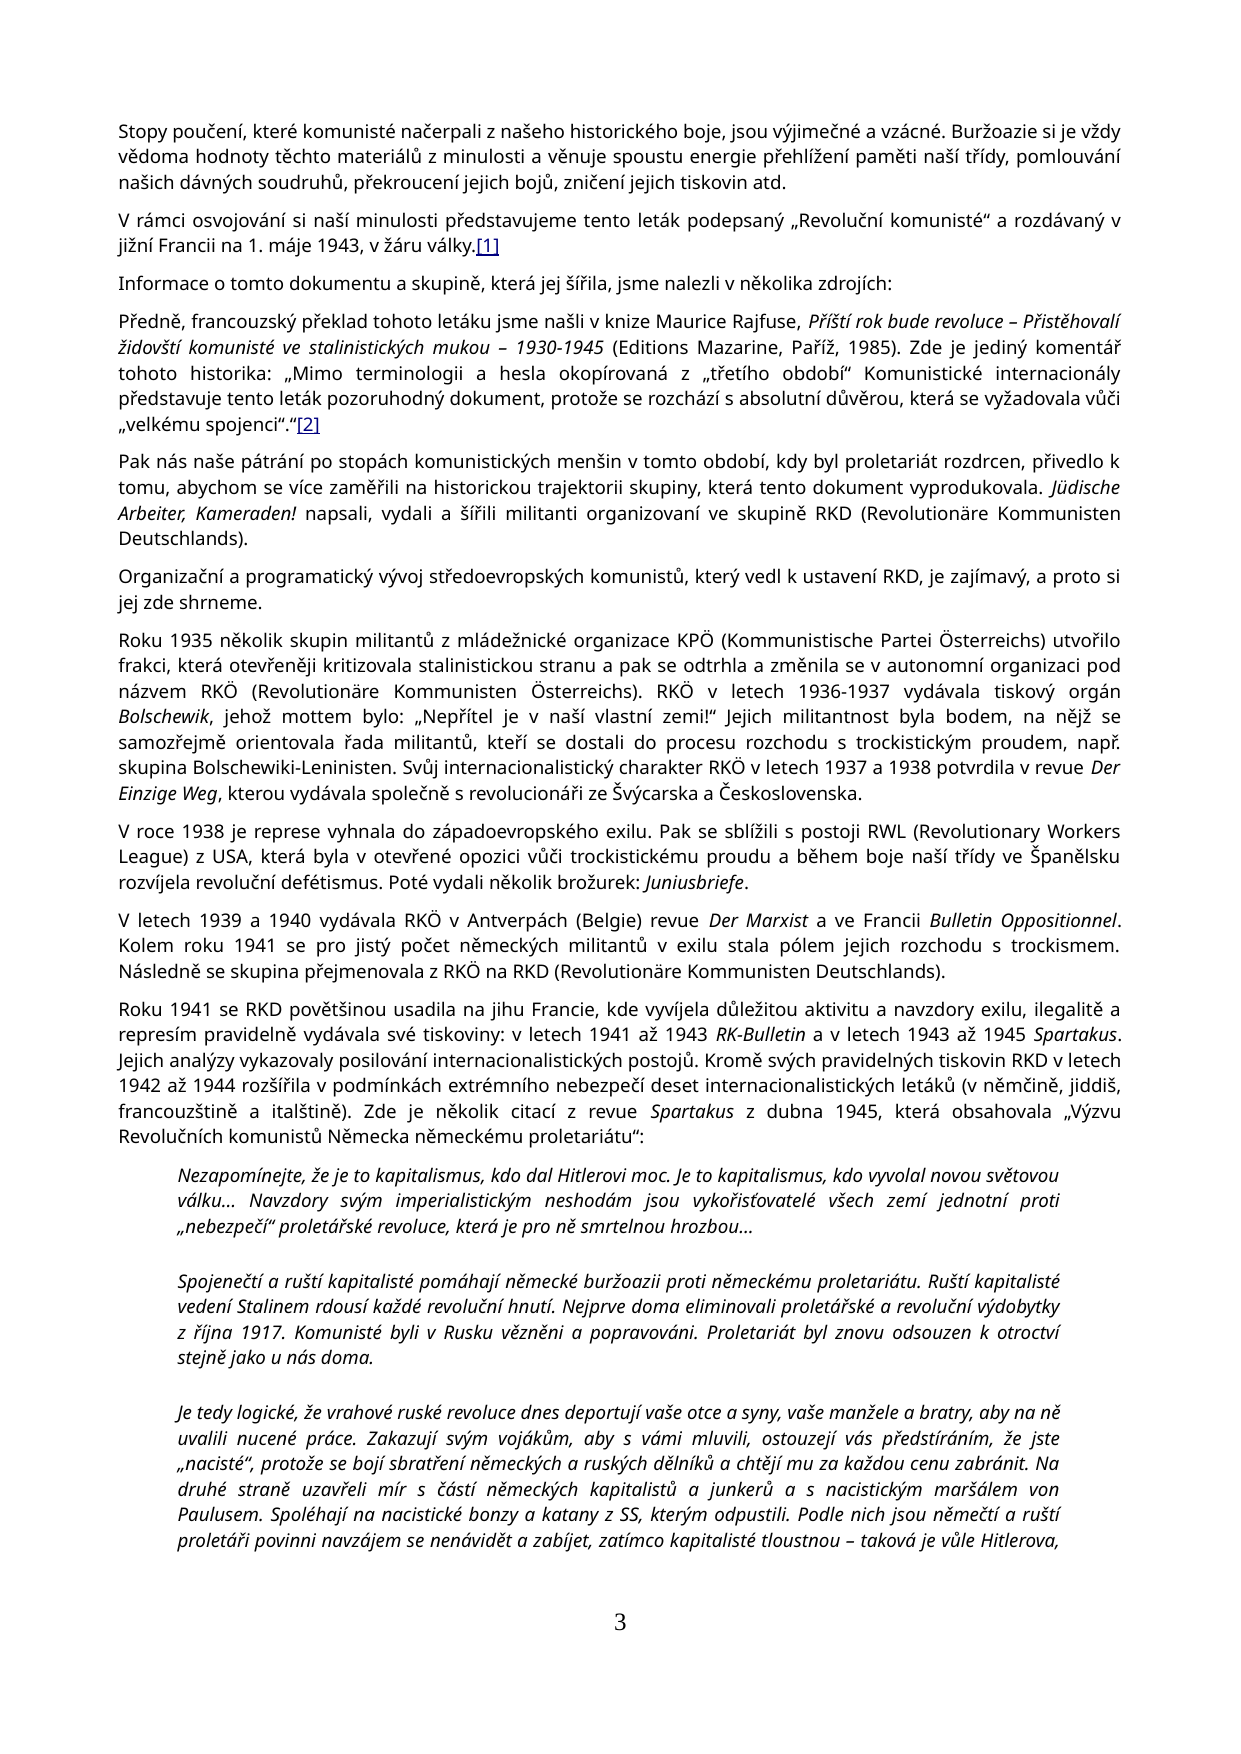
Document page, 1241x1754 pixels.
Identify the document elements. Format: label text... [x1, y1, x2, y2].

text V roce 1938 je represe vyhnala do západoevropského exilu. Pak se sblížili s postoji RWL (Revolutionary Workers League) z USA, která byla v otevřené opozici vůči trockistickému proudu a během boje naší třídy ve Španělsku rozvíjela revoluční defétismus. Poté vydali několik brožurek: Juniusbriefe. [118, 818, 1122, 895]
text Roku 1941 se RKD povětšinou usadila na jihu Francie, kde vyvíjela důležitou aktivitu a navzdory exilu, ilegalitě a represím pravidelně vydávala své tiskoviny: v letech 1941 až 1943 RK-Bulletin a v letech 1943 až 1945 Spartakus. Jejich analýzy vykazovaly posilování internacionalistických postojů. Kromě svých pravidelných tiskovin RKD v letech 1942 až 1944 rozšířila v podmínkách extrémního nebezpečí deset internacionalistických letáků (v němčině, jiddiš, francouzštině a italštině). Zde je několik citací z revue Spartakus z dubna 1945, která obsahovala „Výzvu Revolučních komunistů Německa německému proletariátu“: [118, 996, 1122, 1149]
text Je tedy logické, že vrahové ruské revoluce dnes deportují vaše otce a syny, vaše manžele a bratry, aby na ně uvalili nucené práce. Zakazují svým vojákům, aby s vámi mluvili, ostouzejí vás předstíráním, že jste „nacisté“, protože se bojí sbratření německých a ruských dělníků a chtějí mu za každou cenu zabránit. Na druhé straně uzavřeli mír s částí německých kapitalistů a junkerů a s nacistickým maršálem von Paulusem. Spoléhají na nacistické bonzy a katany z SS, kterým odpustili. Podle nich jsou němečtí a ruští proletáři povinni navzájem se nenávidět a zabíjet, zatímco kapitalisté tloustnou – taková je vůle Hitlerova, [177, 1399, 1063, 1553]
text Pak nás naše pátrání po stopách komunistických menšin v tomto období, kdy byl proletariát rozdrcen, přivedlo k tomu, abychom se více zaměřili na historickou trajektorii skupiny, která tento dokument vyprodukovala. Jüdische Arbeiter, Kameraden! napsali, vydali a šířili militanti organizovaní ve skupině RKD (Revolutionäre Kommunisten Deutschlands). [118, 449, 1122, 551]
text Nezapomínejte, že je to kapitalismus, kdo dal Hitlerovi moc. Je to kapitalismus, kdo vyvolal novou světovou válku… Navzdory svým imperialistickým neshodám jsou vykořisťovatelé všech zemí jednotní proti „nebezpečí“ proletářské revoluce, která je pro ně smrtelnou hrozbou… [177, 1162, 1063, 1238]
text Roku 1935 několik skupin militantů z mládežnické organizace KPÖ (Kommunistische Partei Österreichs) utvořilo frakci, která otevřeněji kritizovala stalinistickou stranu a pak se odtrhla a změnila se v autonomní organizaci pod názvem RKÖ (Revolutionäre Kommunisten Österreichs). RKÖ v letech 1936-1937 vydávala tiskový orgán Bolschewik, jehož mottem bylo: „Nepřítel je v naší vlastní zemi!“ Jejich militantnost byla bodem, na nějž se samozřejmě orientovala řada militantů, kteří se dostali do procesu rozchodu s trockistickým proudem, např. skupina Bolschewiki-Leninisten. Svůj internacionalistický charakter RKÖ v letech 1937 a 1938 potvrdila v revue Der Einzige Weg, kterou vydávala společně s revolucionáři ze Švýcarska a Československa. [118, 627, 1122, 806]
text Organizační a programatický vývoj středoevropských komunistů, který vedl k ustavení RKD, je zajímavý, a proto si jej zde shrneme. [118, 563, 1122, 614]
text V letech 1939 a 1940 vydávala RKÖ v Antverpách (Belgie) revue Der Marxist a ve Francii Bulletin Oppositionnel. Kolem roku 1941 se pro jistý počet německých militantů v exilu stala pólem jejich rozchodu s trockismem. Následně se skupina přejmenovala z RKÖ na RKD (Revolutionäre Kommunisten Deutschlands). [118, 907, 1122, 984]
text V rámci osvojování si naší minulosti představujeme tento leták podepsaný „Revoluční komunisté“ a rozdávaný v jižní Francii na 1. máje 1943, v žáru války.[1] [118, 207, 1122, 258]
text Informace o tomto dokumentu a skupině, která jej šířila, jsme nalezli v několika zdrojích: [118, 271, 1122, 296]
text Stopy poučení, které komunisté načerpali z našeho historického boje, jsou výjimečné a vzácné. Buržoazie si je vždy vědoma hodnoty těchto materiálů z minulosti a věnuje spoustu energie přehlížení paměti naší třídy, pomlouvání našich dávných soudruhů, překroucení jejich bojů, zničení jejich tiskovin atd. [118, 118, 1122, 195]
text Předně, francouzský překlad tohoto letáku jsme našli v knize Maurice Rajfuse, Příští rok bude revoluce – Přistěhovalí židovští komunisté ve stalinistických mukou – 1930-1945 (Editions Mazarine, Paříž, 1985). Zde je jediný komentář tohoto historika: „Mimo terminologii a hesla okopírovaná z „třetího období“ Komunistické internacionály představuje tento leták pozoruhodný dokument, protože se rozchází s absolutní důvěrou, která se vyžadovala vůči „velkému spojenci“.“[2] [118, 309, 1122, 436]
text Spojenečtí a ruští kapitalisté pomáhají německé buržoazii proti německému proletariátu. Ruští kapitalisté vedení Stalinem rdousí každé revoluční hnutí. Nejprve doma eliminovali proletářské a revoluční výdobytky z října 1917. Komunisté byli v Rusku vězněni a popravováni. Proletariát byl znovu odsouzen k otroctví stejně jako u nás doma. [177, 1268, 1063, 1370]
